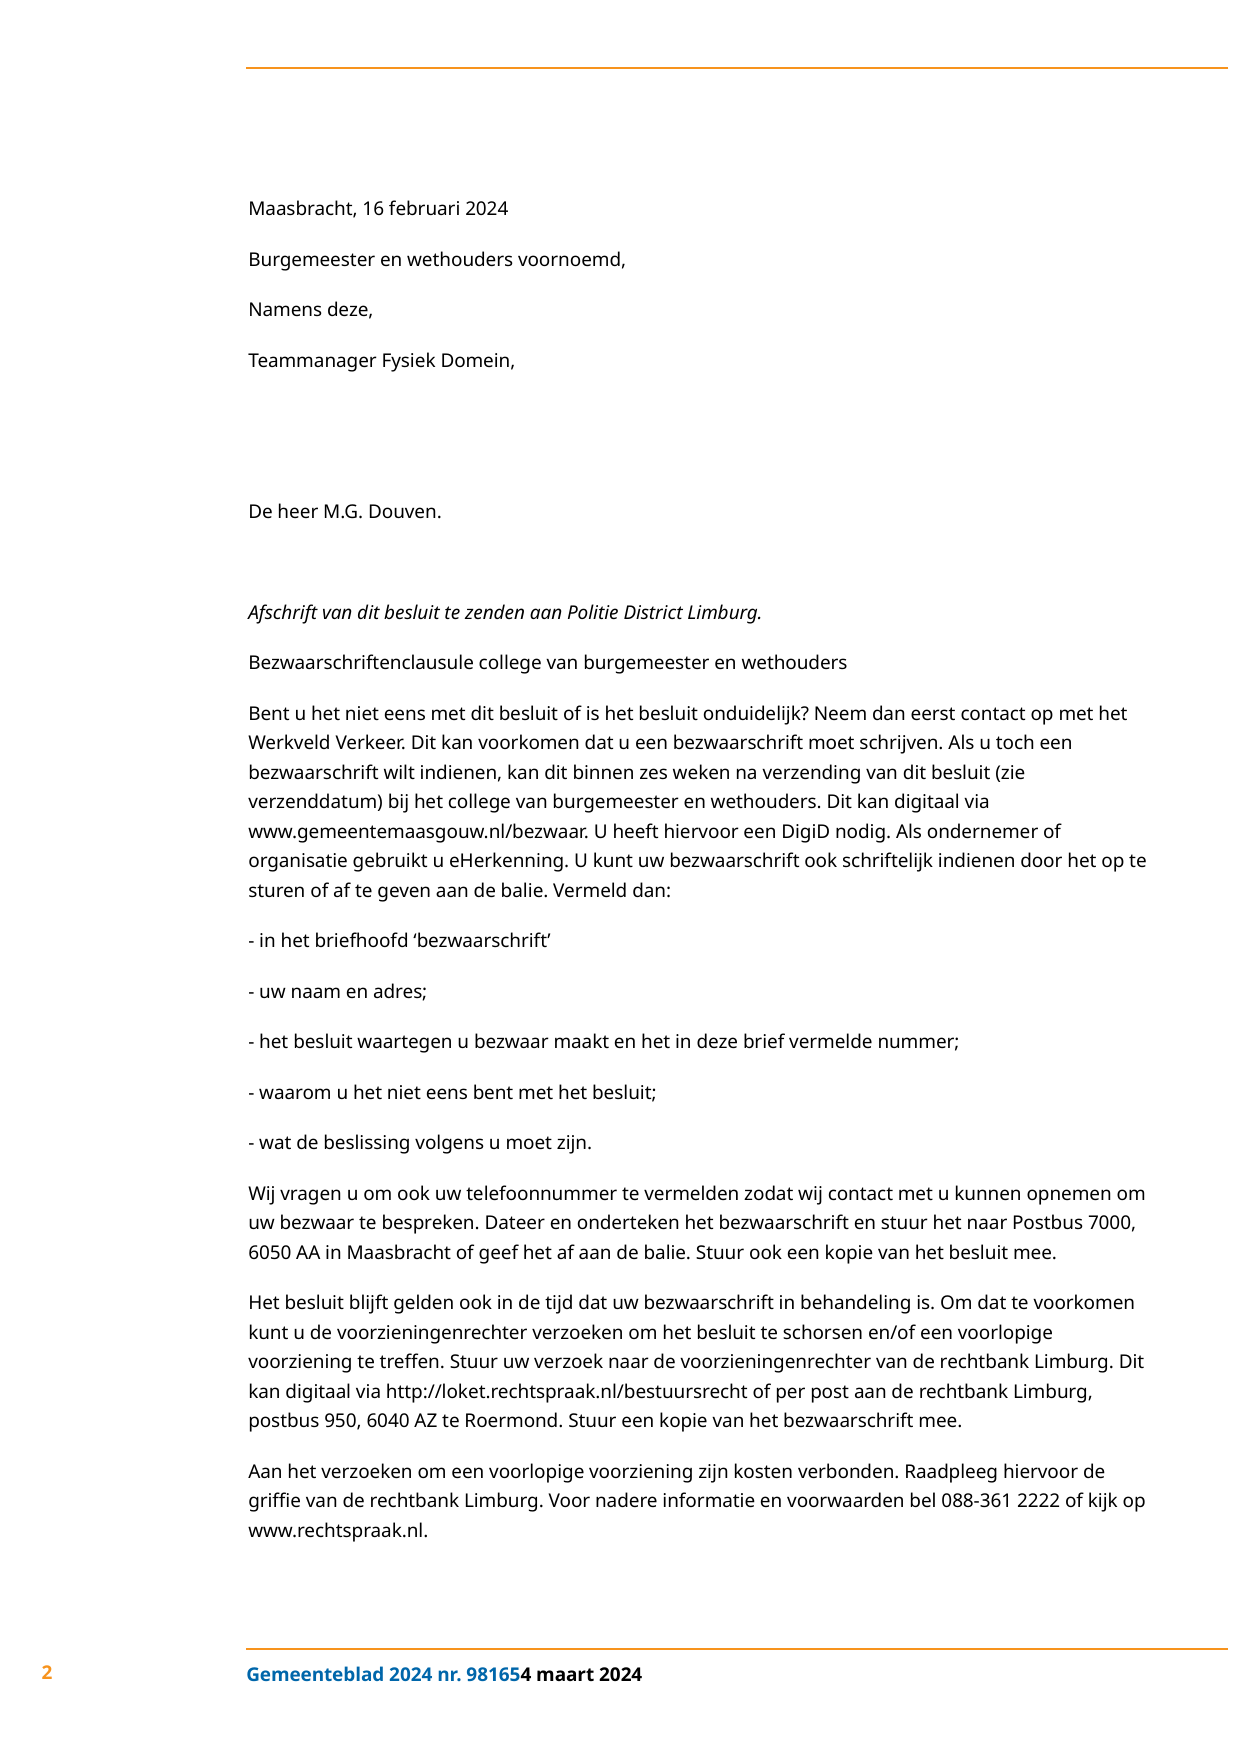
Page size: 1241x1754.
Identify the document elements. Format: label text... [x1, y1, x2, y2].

text Aan het verzoeken om een voorlopige voorziening zijn kosten verbonden. Raadpleeg hiervoor de griffie van de rechtbank Limburg. Voor nadere informatie en voorwaarden bel 088-361 2222 of kijk op www.rechtspraak.nl. [248, 1458, 1152, 1543]
text Wij vragen u om ook uw telefoonnummer te vermelden zodat wij contact met u kunnen opnemen om uw bezwaar te bespreken. Dateer en onderteken het bezwaarschrift en stuur het naar Postbus 7000, 6050 AA in Maasbracht of geef het af aan de balie. Stuur ook een kopie van het besluit mee. [248, 1180, 1152, 1265]
text Maasbracht, 16 februari 2024 [248, 196, 1152, 221]
text Bezwaarschriftenclausule college van burgemeester en wethouders [248, 649, 1152, 675]
text - in het briefhoofd ‘bezwaarschrift’ [248, 928, 1152, 953]
picture [41, 47, 231, 172]
text Bent u het niet eens met dit besluit of is het besluit onduidelijk? Neem dan eerst contact op met het Werkveld Verkeer. Dit kan voorkomen dat u een bezwaarschrift moet schrijven. Als u toch een bezwaarschrift wilt indienen, kan dit binnen zes weken na verzending van dit besluit (zie verzenddatum) bij het college van burgemeester en wethouders. Dit kan digitaal via www.gemeentemaasgouw.nl/bezwaar. U heeft hiervoor een DigiD nodig. Als ondernemer of organisatie gebruikt u eHerkenning. U kunt uw bezwaarschrift ook schriftelijk indienen door het op te sturen of af te geven aan de balie. Vermeld dan: [248, 700, 1152, 903]
text - wat de beslissing volgens u moet zijn. [248, 1129, 1152, 1155]
text Namens deze, [248, 296, 1152, 322]
text - uw naam en adres; [248, 978, 1152, 1004]
text Teammanager Fysiek Domein, [248, 347, 1152, 373]
text Afschrift van dit besluit te zenden aan Politie District Limburg. [248, 599, 1152, 625]
text Burgemeester en wethouders voornoemd, [248, 246, 1152, 272]
text Het besluit blijft gelden ook in de tijd dat uw bezwaarschrift in behandeling is. Om dat te voorkomen kunt u de voorzieningenrechter verzoeken om het besluit te schorsen en/of een voorlopige voorziening te treffen. Stuur uw verzoek naar de voorzieningenrechter van de rechtbank Limburg. Dit kan digitaal via http://loket.rechtspraak.nl/bestuursrecht of per post aan de rechtbank Limburg, postbus 950, 6040 AZ te Roermond. Stuur een kopie van het bezwaarschrift mee. [248, 1289, 1152, 1433]
text - waarom u het niet eens bent met het besluit; [248, 1079, 1152, 1105]
text - het besluit waartegen u bezwaar maakt en het in deze brief vermelde nummer; [248, 1028, 1152, 1054]
text De heer M.G. Douven. [248, 498, 1152, 524]
